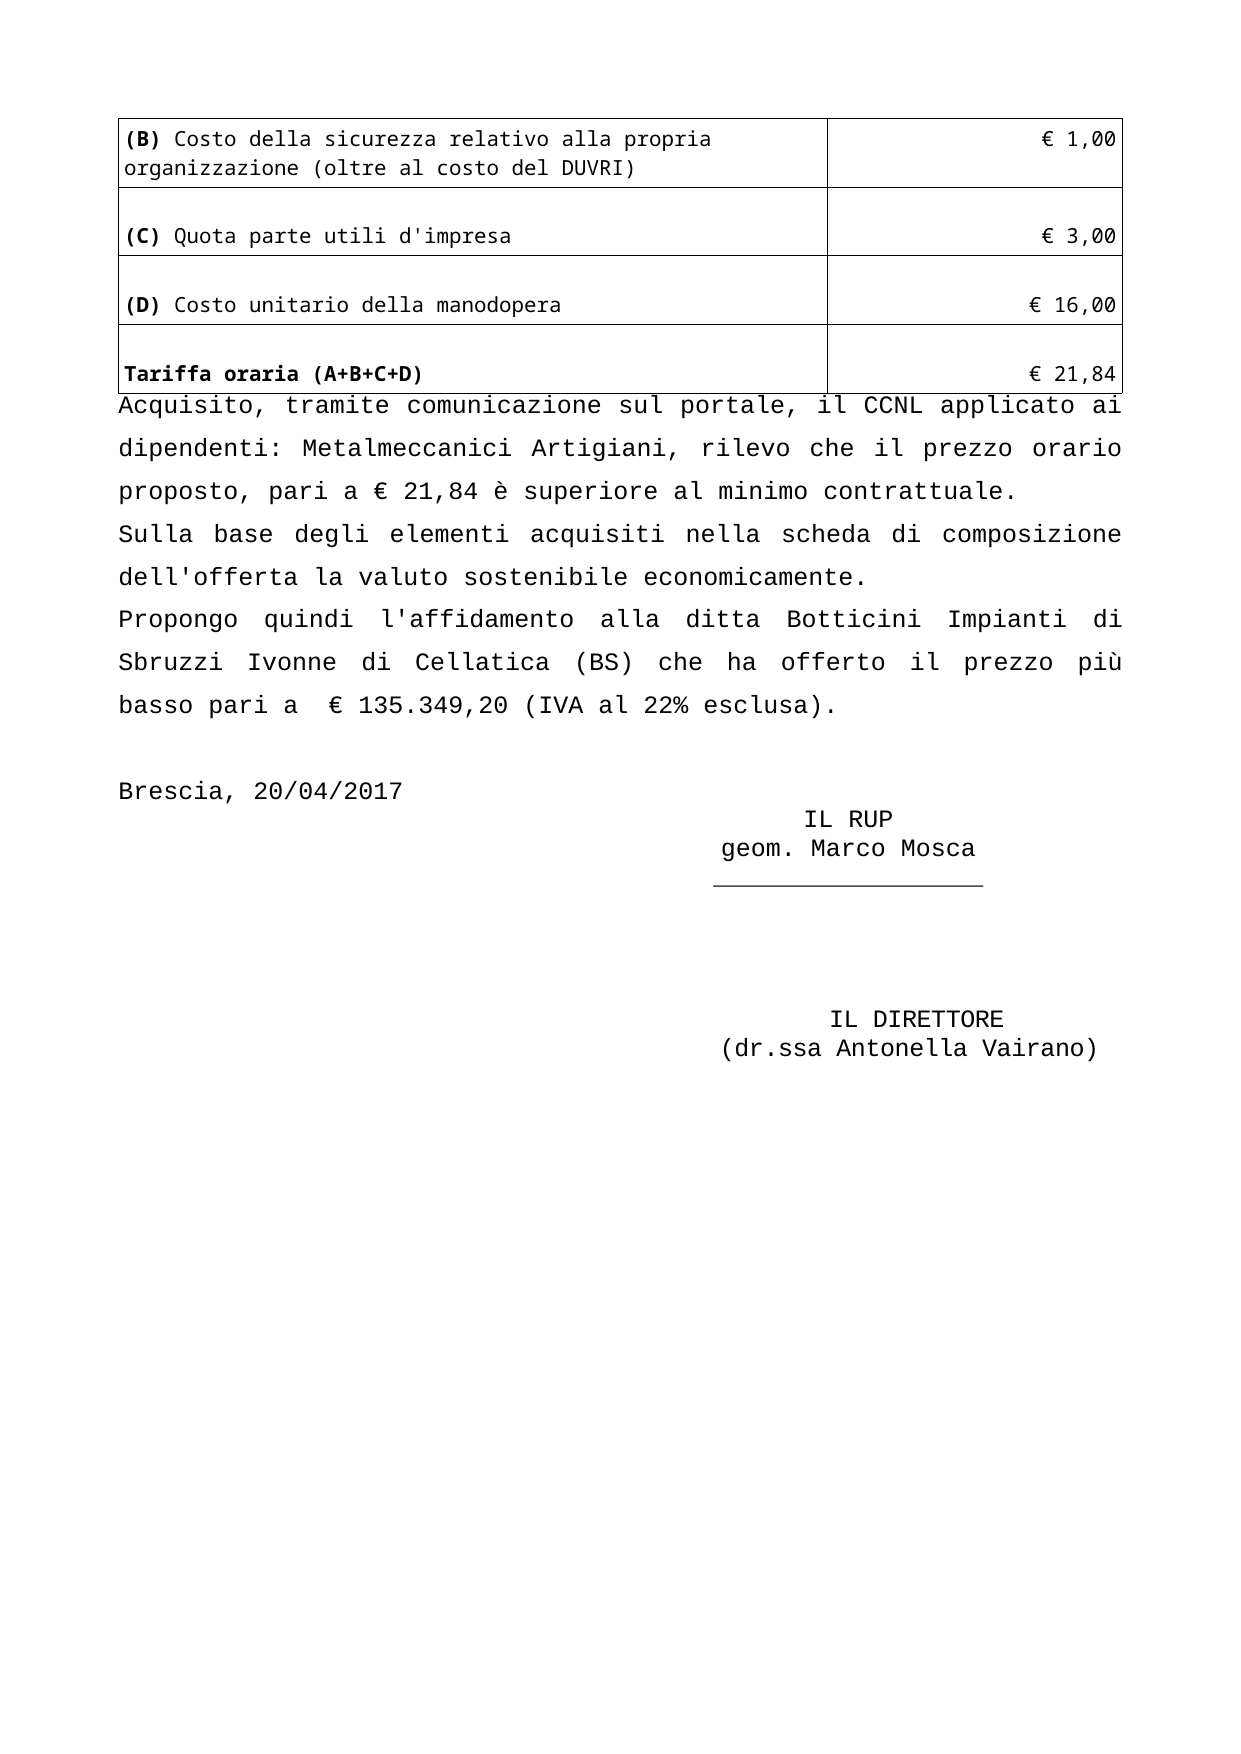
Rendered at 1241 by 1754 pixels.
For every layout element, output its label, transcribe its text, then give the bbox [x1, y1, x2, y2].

table_cell € 3,00 [828, 188, 1122, 255]
table_cell Tariffa oraria (A+B+C+D) [119, 325, 827, 393]
table_cell € 1,00 [828, 119, 1122, 187]
table_cell (D) Costo unitario della manodopera [119, 256, 827, 324]
text Propongo quindi l'affidamento alla ditta Botticini Impianti di Sbruzzi Ivonne di Cellatica (BS) che ha offerto il prezzo più basso pari a € 135.349,20 (IVA al 22% esclusa). [118, 607, 1123, 721]
table_cell € 21,84 [828, 325, 1122, 393]
text Acquisito, tramite comunicazione sul portale, il CCNL applicato ai dipendenti: Metalmeccanici Artigiani, rilevo che il prezzo orario proposto, pari a € 21,84 è superiore al minimo contrattuale. [118, 393, 1123, 507]
table_cell € 16,00 [828, 256, 1122, 324]
text IL DIRETTORE [711, 1006, 1123, 1035]
text __________________ [573, 864, 1123, 892]
text Brescia, 20/04/2017 [118, 778, 1123, 807]
text geom. Marco Mosca [573, 835, 1123, 864]
text IL RUP [573, 807, 1123, 835]
table_cell (B) Costo della sicurezza relativo alla propria organizzazione (oltre al costo del DUVRI) [119, 119, 827, 187]
table_cell (C) Quota parte utili d'impresa [119, 188, 827, 255]
text Sulla base degli elementi acquisiti nella scheda di composizione dell'offerta la valuto sostenibile economicamente. [118, 521, 1123, 593]
list (dr.ssa Antonella Vairano) [711, 1035, 1123, 1063]
